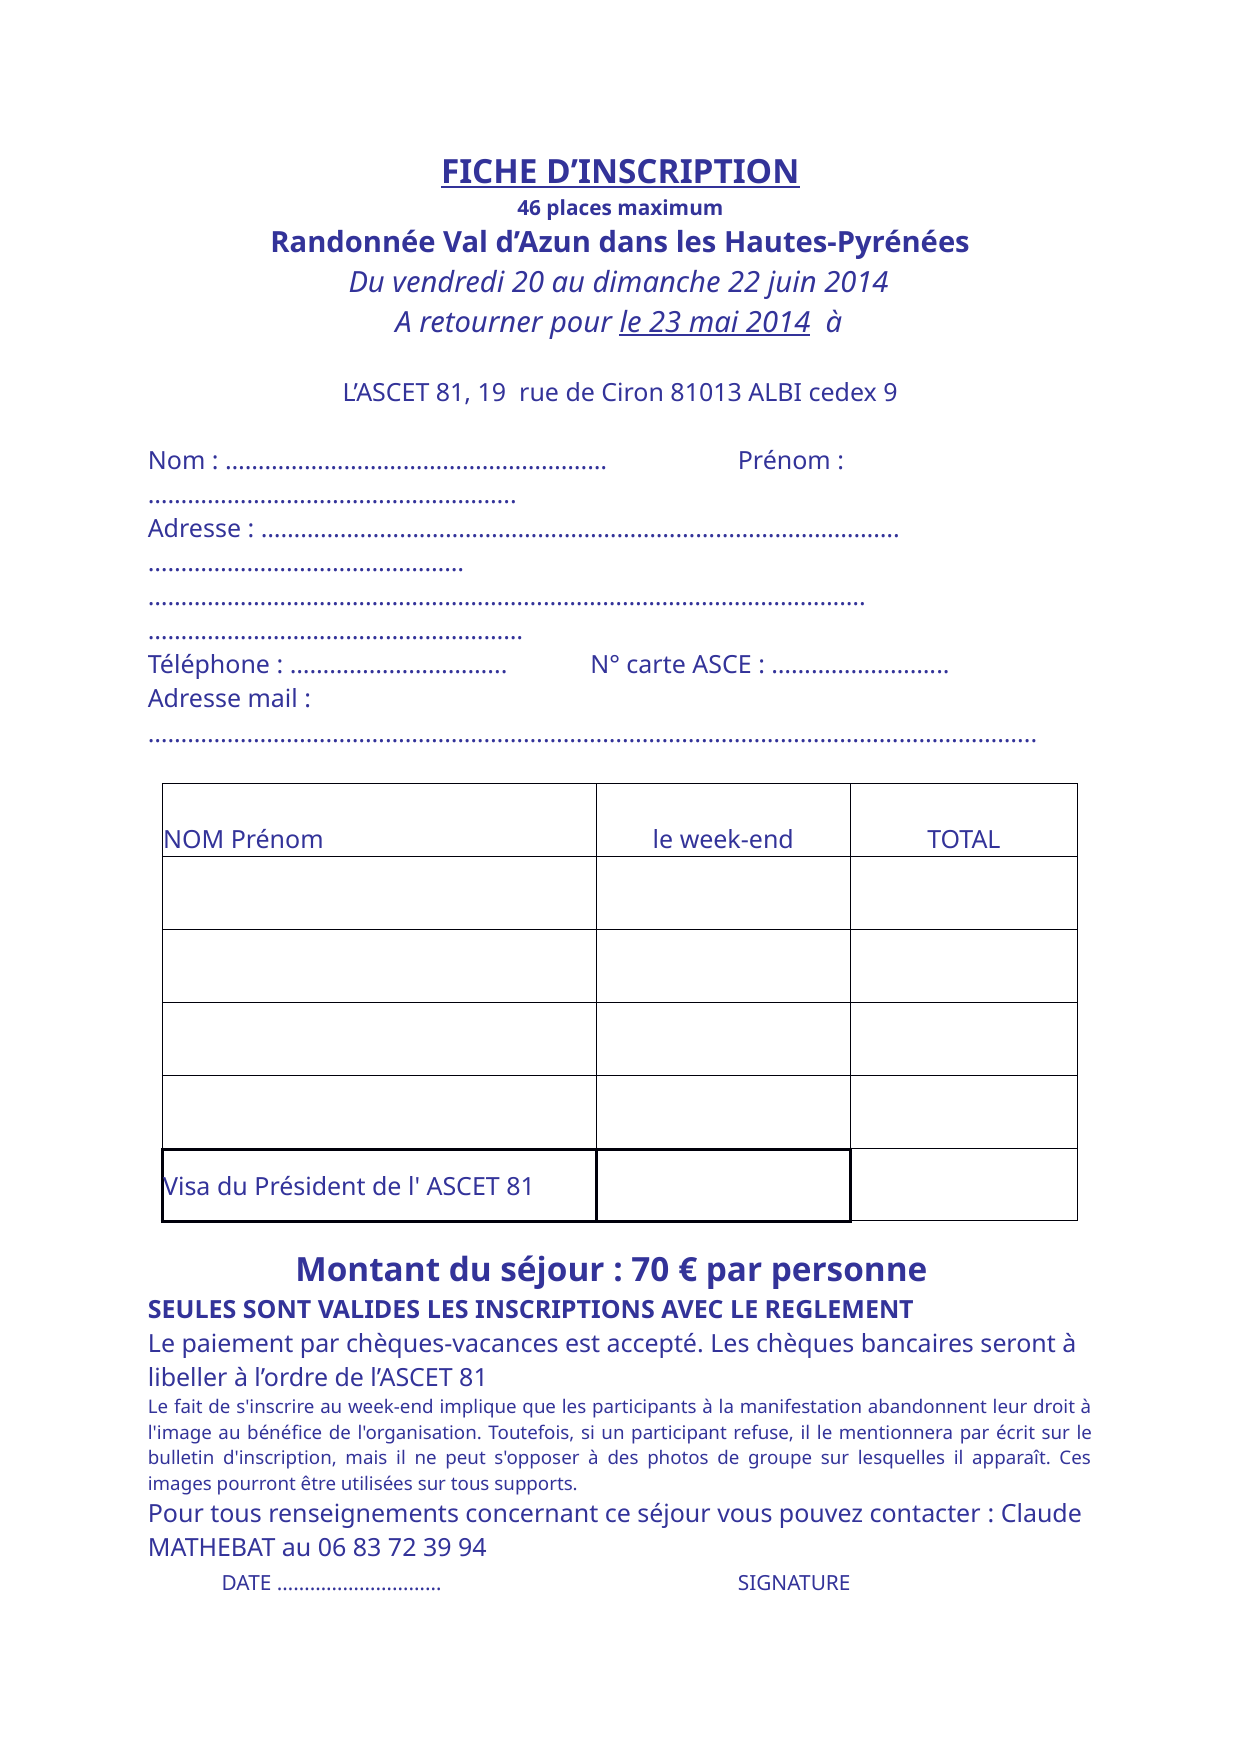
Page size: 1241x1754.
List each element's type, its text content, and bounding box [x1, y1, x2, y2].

table_cell [852, 1149, 1077, 1220]
text Nom : ……………………………………………….… Prénom : ……………………………………………….. [148, 443, 1093, 511]
table_cell [851, 1003, 1077, 1074]
table_cell [597, 930, 850, 1002]
text Adresse : …………………………………………………………………………………….………………………………………… [148, 511, 1093, 579]
table_cell [851, 930, 1077, 1002]
text L’ASCET 81, 19 rue de Ciron 81013 ALBI cedex 9 [148, 374, 1093, 409]
table_cell [163, 1076, 596, 1147]
table_cell [597, 1003, 850, 1074]
subtitle Du vendredi 20 au dimanche 22 juin 2014 [148, 261, 1093, 301]
table_cell [597, 1076, 850, 1147]
table_header NOM Prénom [163, 784, 596, 856]
text SEULES SONT VALIDES LES INSCRIPTIONS AVEC LE REGLEMENT [148, 1291, 1093, 1326]
subtitle A retourner pour le 23 mai 2014 à [148, 301, 1093, 341]
text ……………………………………………………………………………………………….………………………………………………… [148, 579, 1093, 647]
table_cell [598, 1151, 849, 1220]
table_cell [597, 857, 850, 929]
text 46 places maximum [148, 193, 1093, 221]
text Le paiement par chèques-vacances est accepté. Les chèques bancaires seront à libeller à l’ordre de l’ASCET 81 [148, 1326, 1093, 1394]
title Randonnée Val d’Azun dans les Hautes-Pyrénées [148, 221, 1093, 261]
text Montant du séjour : 70 € par personne [221, 1246, 1093, 1291]
table_cell Visa du Président de l' ASCET 81 [164, 1151, 595, 1220]
text Pour tous renseignements concernant ce séjour vous pouvez contacter : Claude MATHEBAT au 06 83 72 39 94 [148, 1496, 1093, 1564]
text Le fait de s'inscrire au week-end implique que les participants à la manifestation abandonnent leur droit à l'image au bénéfice de l'organisation. Toutefois, si un participant refuse, il le mentionnera par écrit sur le bulletin d'inscription, mais il ne peut s'opposer à des photos de groupe sur lesquelles il apparaît. Ces images pourront être utilisées sur tous supports. [148, 1394, 1093, 1496]
table_cell [851, 1076, 1077, 1147]
table_cell [163, 857, 596, 929]
table_cell [163, 1003, 596, 1074]
subtitle FICHE D’INSCRIPTION [148, 148, 1093, 193]
text DATE ………………………… SIGNATURE [148, 1564, 1093, 1598]
table_header le week-end [597, 784, 850, 856]
table_header TOTAL [851, 784, 1077, 856]
text Adresse mail : ……………………………………………………………………………………………………………………... [148, 681, 1093, 749]
text Téléphone : …………………………... N° carte ASCE : ……………………... [148, 647, 1093, 681]
table_cell [163, 930, 596, 1002]
table_cell [851, 857, 1077, 929]
